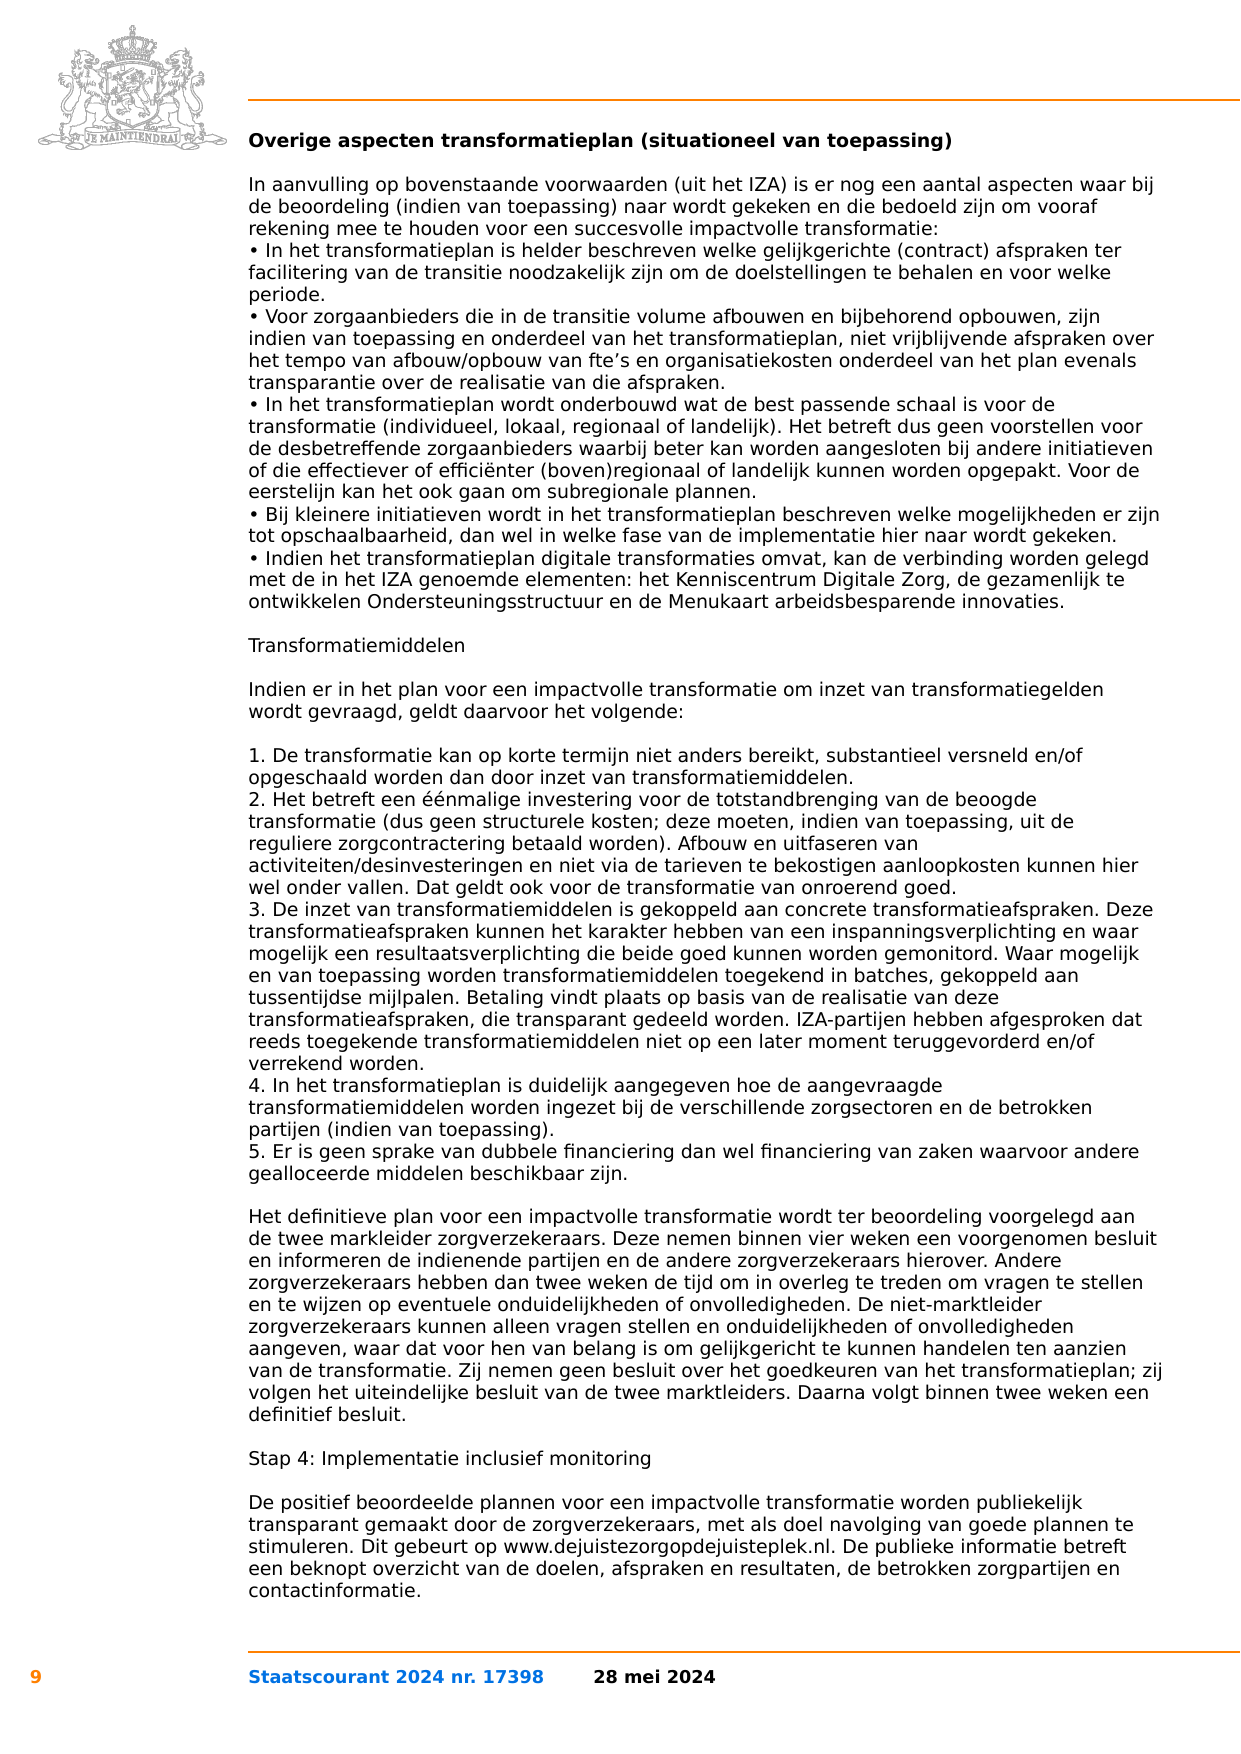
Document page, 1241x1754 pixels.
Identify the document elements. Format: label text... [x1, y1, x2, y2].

text In aanvulling op bovenstaande voorwaarden (uit het IZA) is er nog een aantal aspecten waar bij de beoordeling (indien van toepassing) naar wordt gekeken en die bedoeld zijn om vooraf rekening mee te houden voor een succesvolle impactvolle transformatie: [248, 174, 1163, 240]
text Indien er in het plan voor een impactvolle transformatie om inzet van transformatiegelden wordt gevraagd, geldt daarvoor het volgende: [248, 679, 1163, 723]
text 3. De inzet van transformatiemiddelen is gekoppeld aan concrete transformatieafspraken. Deze transformatieafspraken kunnen het karakter hebben van een inspanningsverplichting en waar mogelijk een resultaatsverplichting die beide goed kunnen worden gemonitord. Waar mogelijk en van toepassing worden transformatiemiddelen toegekend in batches, gekoppeld aan tussentijdse mijlpalen. Betaling vindt plaats op basis van de realisatie van deze transformatieafspraken, die transparant gedeeld worden. IZA-partijen hebben afgesproken dat reeds toegekende transformatiemiddelen niet op een later moment teruggevorderd en/of verrekend worden. [248, 899, 1163, 1074]
text • Bij kleinere initiatieven wordt in het transformatieplan beschreven welke mogelijkheden er zijn tot opschaalbaarheid, dan wel in welke fase van de implementatie hier naar wordt gekeken. [248, 503, 1163, 547]
subtitle Transformatiemiddelen [248, 635, 1163, 657]
text • Indien het transformatieplan digitale transformaties omvat, kan de verbinding worden gelegd met de in het IZA genoemde elementen: het Kenniscentrum Digitale Zorg, de gezamenlijk te ontwikkelen Ondersteuningsstructuur en de Menukaart arbeidsbesparende innovaties. [248, 547, 1163, 613]
text 2. Het betreft een éénmalige investering voor de totstandbrenging van de beoogde transformatie (dus geen structurele kosten; deze moeten, indien van toepassing, uit de reguliere zorgcontractering betaald worden). Afbouw en uitfaseren van activiteiten/desinvesteringen en niet via de tarieven te bekostigen aanloopkosten kunnen hier wel onder vallen. Dat geldt ook voor de transformatie van onroerend goed. [248, 789, 1163, 899]
text 1. De transformatie kan op korte termijn niet anders bereikt, substantieel versneld en/of opgeschaald worden dan door inzet van transformatiemiddelen. [248, 745, 1163, 789]
subtitle Stap 4: Implementatie inclusief monitoring [248, 1448, 1163, 1470]
text 5. Er is geen sprake van dubbele financiering dan wel financiering van zaken waarvoor andere gealloceerde middelen beschikbaar zijn. [248, 1141, 1163, 1184]
picture [38, 25, 227, 150]
text • In het transformatieplan is helder beschreven welke gelijkgerichte (contract) afspraken ter facilitering van de transitie noodzakelijk zijn om de doelstellingen te behalen en voor welke periode. [248, 240, 1163, 306]
subtitle Overige aspecten transformatieplan (situationeel van toepassing) [248, 130, 1163, 152]
text • In het transformatieplan wordt onderbouwd wat de best passende schaal is voor de transformatie (individueel, lokaal, regionaal of landelijk). Het betreft dus geen voorstellen voor de desbetreffende zorgaanbieders waarbij beter kan worden aangesloten bij andere initiatieven of die effectiever of efficiënter (boven)regionaal of landelijk kunnen worden opgepakt. Voor de eerstelijn kan het ook gaan om subregionale plannen. [248, 393, 1163, 503]
text 4. In het transformatieplan is duidelijk aangegeven hoe de aangevraagde transformatiemiddelen worden ingezet bij de verschillende zorgsectoren en de betrokken partijen (indien van toepassing). [248, 1074, 1163, 1141]
text De positief beoordeelde plannen voor een impactvolle transformatie worden publiekelijk transparant gemaakt door de zorgverzekeraars, met als doel navolging van goede plannen te stimuleren. Dit gebeurt op www.dejuistezorgopdejuisteplek.nl. De publieke informatie betreft een beknopt overzicht van de doelen, afspraken en resultaten, de betrokken zorgpartijen en contactinformatie. [248, 1492, 1163, 1602]
text Het definitieve plan voor een impactvolle transformatie wordt ter beoordeling voorgelegd aan de twee markleider zorgverzekeraars. Deze nemen binnen vier weken een voorgenomen besluit en informeren de indienende partijen en de andere zorgverzekeraars hierover. Andere zorgverzekeraars hebben dan twee weken de tijd om in overleg te treden om vragen te stellen en te wijzen op eventuele onduidelijkheden of onvolledigheden. De niet-marktleider zorgverzekeraars kunnen alleen vragen stellen en onduidelijkheden of onvolledigheden aangeven, waar dat voor hen van belang is om gelijkgericht te kunnen handelen ten aanzien van de transformatie. Zij nemen geen besluit over het goedkeuren van het transformatieplan; zij volgen het uiteindelijke besluit van de twee marktleiders. Daarna volgt binnen twee weken een definitief besluit. [248, 1206, 1163, 1426]
text • Voor zorgaanbieders die in de transitie volume afbouwen en bijbehorend opbouwen, zijn indien van toepassing en onderdeel van het transformatieplan, niet vrijblijvende afspraken over het tempo van afbouw/opbouw van fte’s en organisatiekosten onderdeel van het plan evenals transparantie over de realisatie van die afspraken. [248, 306, 1163, 393]
